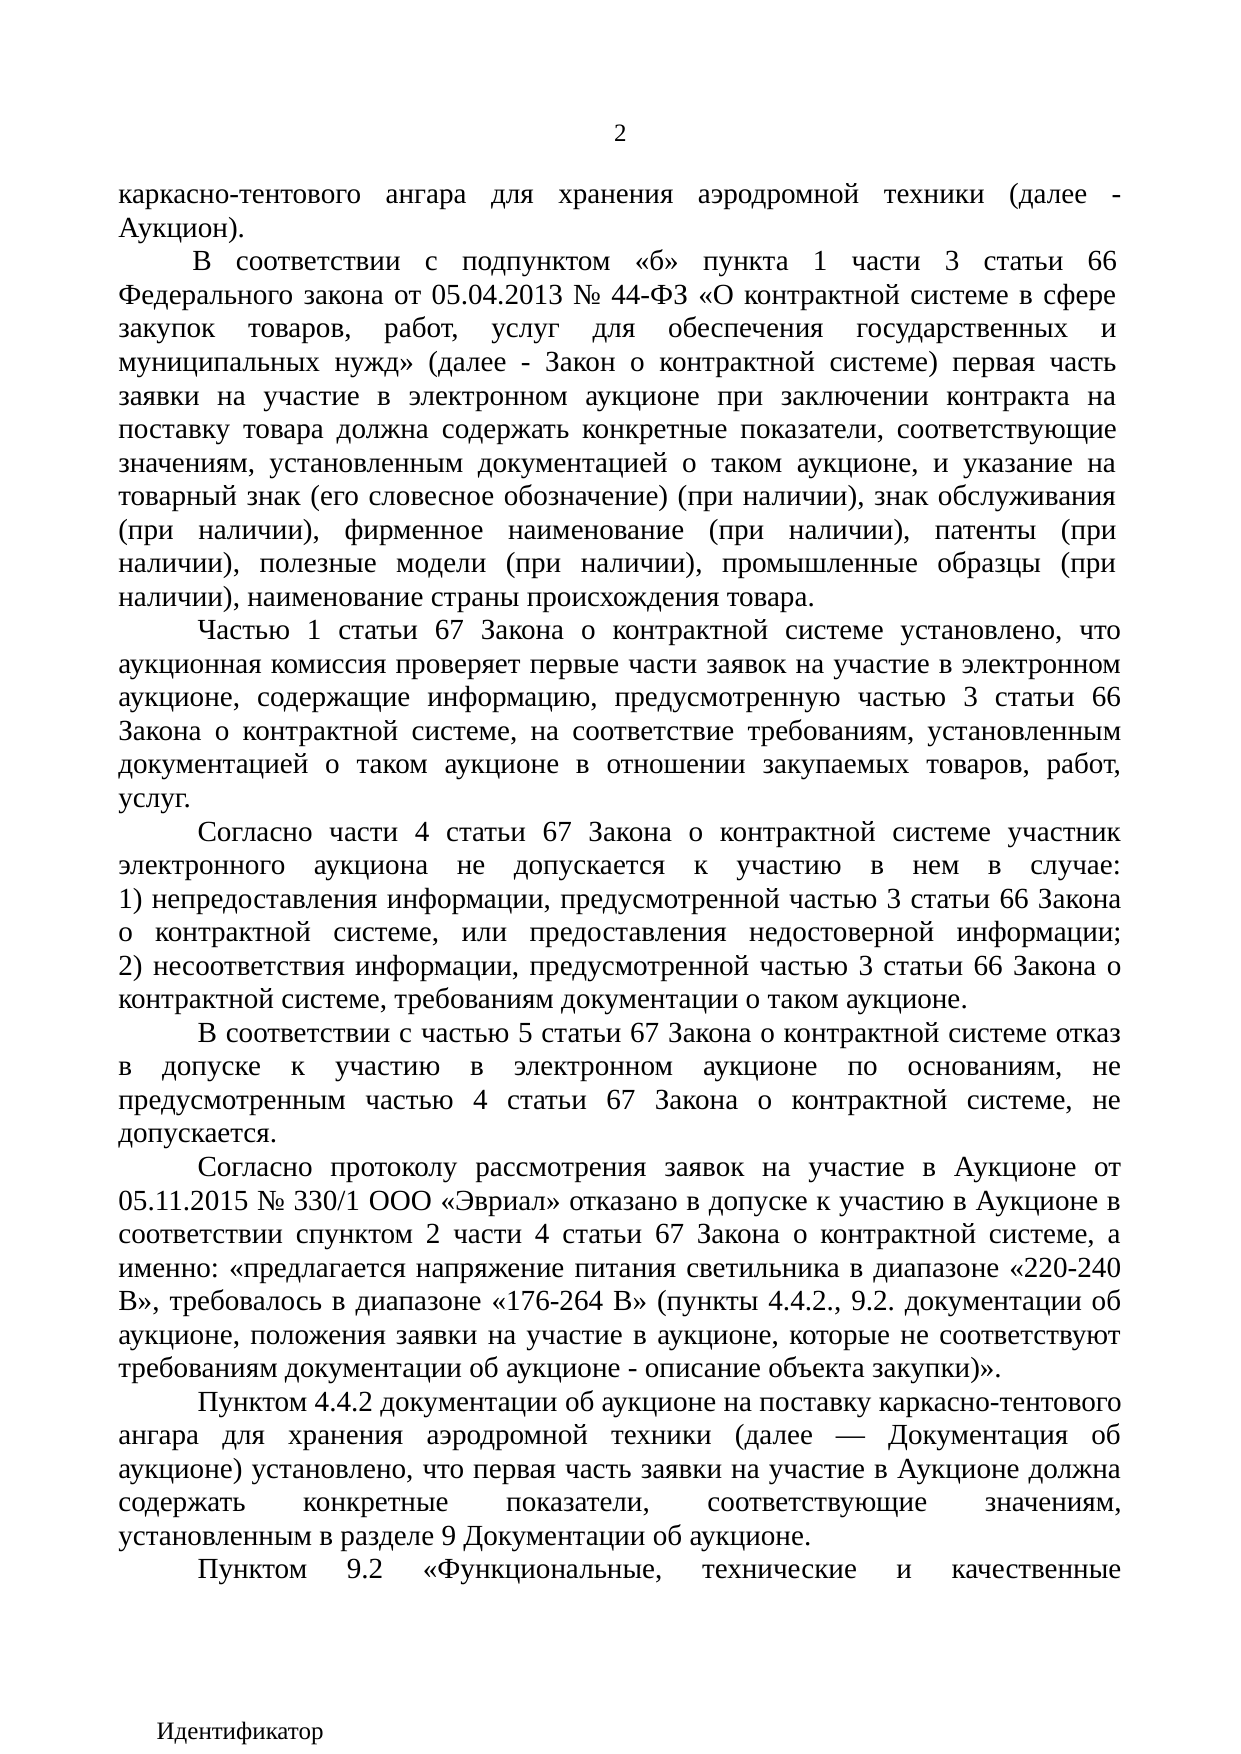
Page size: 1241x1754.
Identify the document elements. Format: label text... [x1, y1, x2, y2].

text В соответствии с подпунктом «б» пункта 1 части 3 статьи 66 Федерального закона от 05.04.2013 № 44-ФЗ «О контрактной системе в сфере закупок товаров, работ, услуг для обеспечения государственных и муниципальных нужд» (далее - Закон о контрактной системе) первая часть заявки на участие в электронном аукционе при заключении контракта на поставку товара должна содержать конкретные показатели, соответствующие значениям, установленным документацией о таком аукционе, и указание на товарный знак (его словесное обозначение) (при наличии), знак обслуживания (при наличии), фирменное наименование (при наличии), патенты (при наличии), полезные модели (при наличии), промышленные образцы (при наличии), наименование страны происхождения товара. [118, 243, 1117, 612]
text В соответствии с частью 5 статьи 67 Закона о контрактной системе отказ в допуске к участию в электронном аукционе по основаниям, не предусмотренным частью 4 статьи 67 Закона о контрактной системе, не допускается. [118, 1015, 1122, 1149]
text Согласно протоколу рассмотрения заявок на участие в Аукционе от 05.11.2015 № 330/1 ООО «Эвриал» отказано в допуске к участию в Аукционе в соответствии спунктом 2 части 4 статьи 67 Закона о контрактной системе, а именно: «предлагается напряжение питания светильника в диапазоне «220-240 В», требовалось в диапазоне «176-264 В» (пункты 4.4.2., 9.2. документации об аукционе, положения заявки на участие в аукционе, которые не соответствуют требованиям документации об аукционе - описание объекта закупки)». [118, 1149, 1122, 1384]
text Частью 1 статьи 67 Закона о контрактной системе установлено, что аукционная комиссия проверяет первые части заявок на участие в электронном аукционе, содержащие информацию, предусмотренную частью 3 статьи 66 Закона о контрактной системе, на соответствие требованиям, установленным документацией о таком аукционе в отношении закупаемых товаров, работ, услуг. [118, 612, 1122, 814]
text каркасно-тентового ангара для хранения аэродромной техники (далее -Аукцион). [118, 176, 1122, 243]
text Пунктом 4.4.2 документации об аукционе на поставку каркасно-тентового ангара для хранения аэродромной техники (далее — Документация об аукционе) установлено, что первая часть заявки на участие в Аукционе должна содержать конкретные показатели, соответствующие значениям, установленным в разделе 9 Документации об аукционе. [118, 1384, 1122, 1552]
text Согласно части 4 статьи 67 Закона о контрактной системе участник электронного аукциона не допускается к участию в нем в случае: 1) непредоставления информации, предусмотренной частью 3 статьи 66 Закона о контрактной системе, или предоставления недостоверной информации; 2) несоответствия информации, предусмотренной частью 3 статьи 66 Закона о контрактной системе, требованиям документации о таком аукционе. [118, 814, 1122, 1015]
text Пунктом 9.2 «Функциональные, технические и качественные [118, 1552, 1122, 1585]
